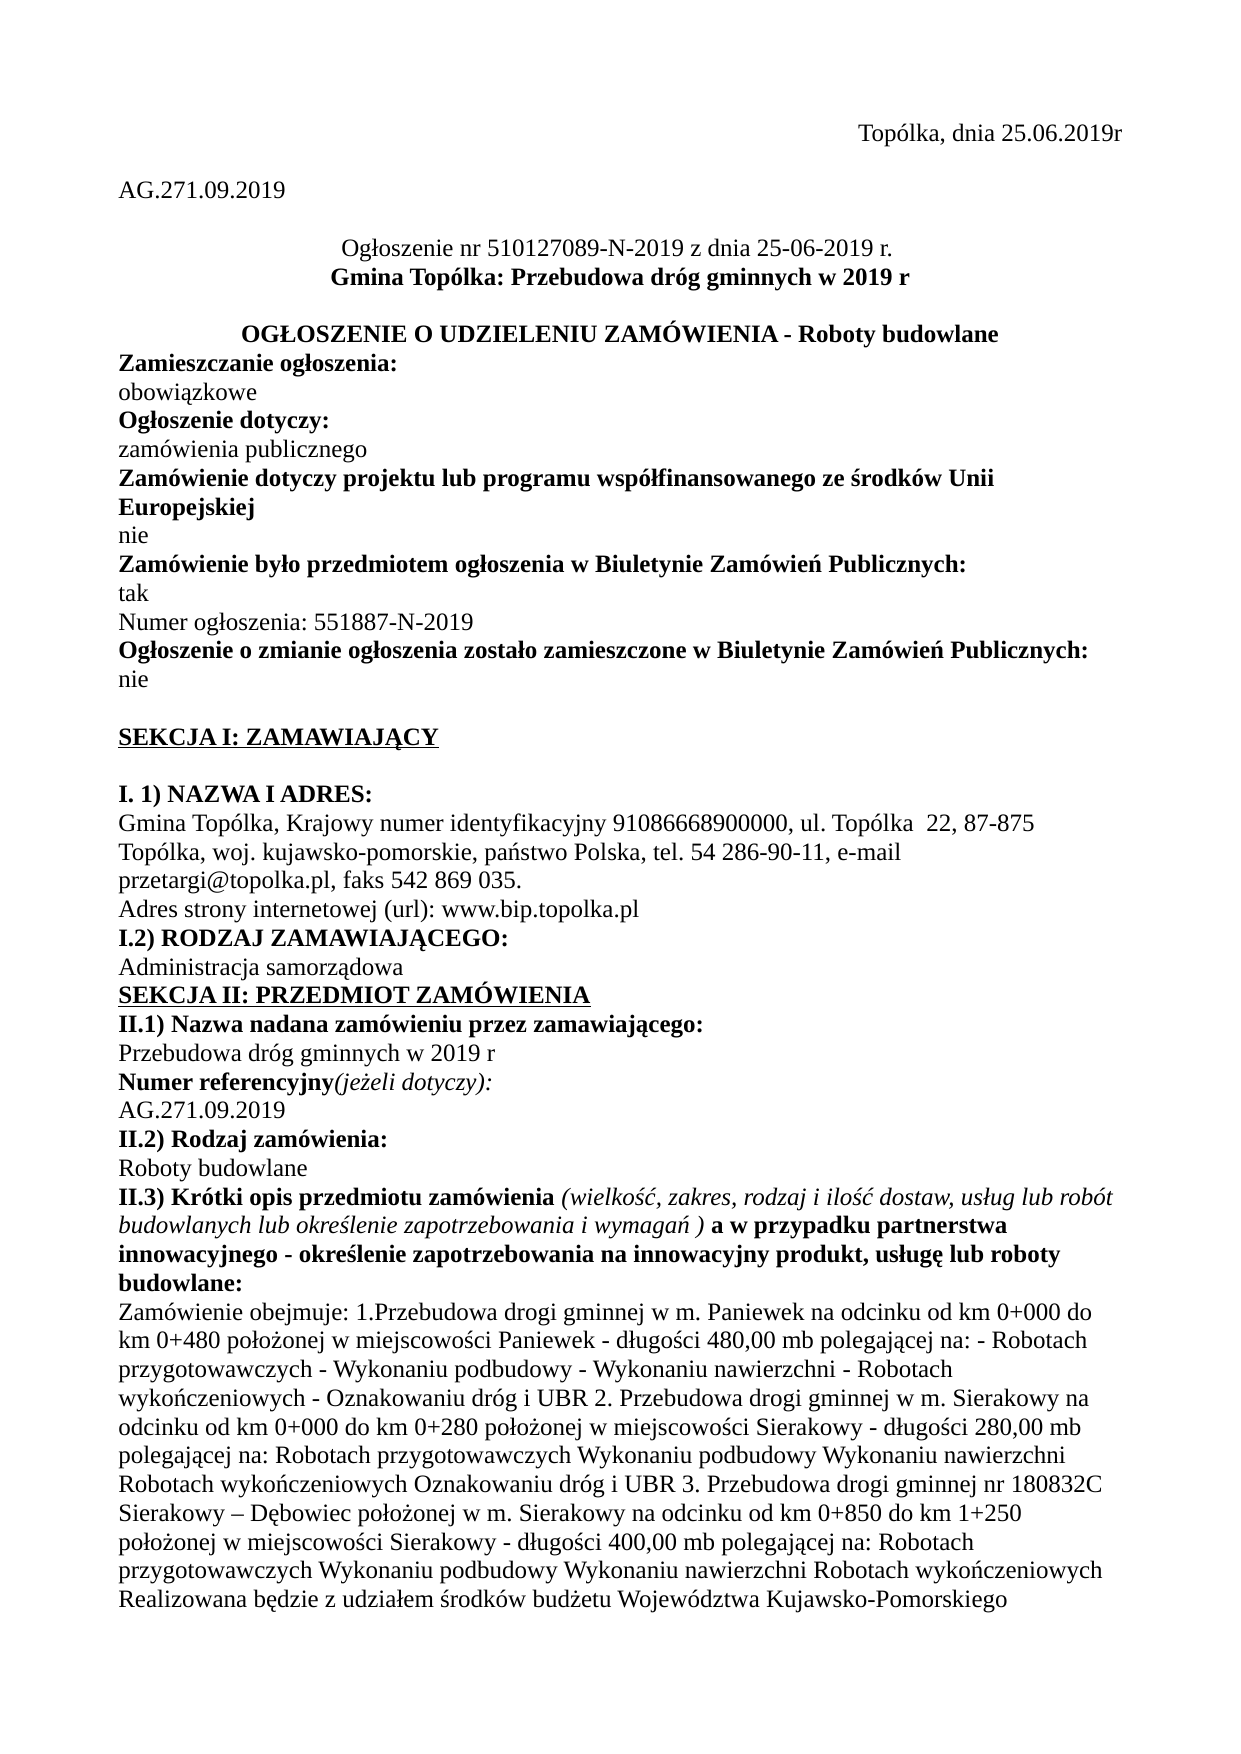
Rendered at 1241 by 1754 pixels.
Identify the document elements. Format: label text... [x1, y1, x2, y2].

text Zamówienie było przedmiotem ogłoszenia w Biuletynie Zamówień Publicznych: [118, 549, 1122, 578]
text SEKCJA II: PRZEDMIOT ZAMÓWIENIA [118, 981, 1122, 1009]
text obowiązkowe [118, 377, 1122, 406]
text Gmina Topólka, Krajowy numer identyfikacyjny 91086668900000, ul. Topólka 22, 87-875 Topólka, woj. kujawsko-pomorskie, państwo Polska, tel. 54 286-90-11, e-mail przetargi@topolka.pl, faks 542 869 035. Adres strony internetowej (url): www.bip.topolka.pl [118, 808, 1122, 923]
text I.2) RODZAJ ZAMAWIAJĄCEGO: [118, 923, 1122, 952]
text Ogłoszenie o zmianie ogłoszenia zostało zamieszczone w Biuletynie Zamówień Publicznych: [118, 636, 1122, 664]
text tak Numer ogłoszenia: 551887-N-2019 [118, 578, 1122, 636]
text Zamówienie dotyczy projektu lub programu współfinansowanego ze środków Unii Europejskiej [118, 463, 1122, 521]
text AG.271.09.2019 [118, 176, 1122, 204]
text nie [118, 521, 1122, 549]
text I. 1) NAZWA I ADRES: [118, 779, 1122, 808]
text Numer referencyjny(jeżeli dotyczy): [118, 1067, 1122, 1096]
text II.2) Rodzaj zamówienia: [118, 1124, 1122, 1153]
text Administracja samorządowa [118, 952, 1122, 981]
text Przebudowa dróg gminnych w 2019 r [118, 1038, 1122, 1067]
text AG.271.09.2019 [118, 1096, 1122, 1124]
text II.3) Krótki opis przedmiotu zamówienia (wielkość, zakres, rodzaj i ilość dostaw, usług lub robót budowlanych lub określenie zapotrzebowania i wymagań ) a w przypadku partnerstwa innowacyjnego - określenie zapotrzebowania na innowacyjny produkt, usługę lub roboty budowlane: [118, 1182, 1122, 1297]
text Roboty budowlane [118, 1153, 1122, 1182]
text Zamówienie obejmuje: 1.Przebudowa drogi gminnej w m. Paniewek na odcinku od km 0+000 do km 0+480 położonej w miejscowości Paniewek - długości 480,00 mb polegającej na: - Robotach przygotowawczych - Wykonaniu podbudowy - Wykonaniu nawierzchni - Robotach wykończeniowych - Oznakowaniu dróg i UBR 2. Przebudowa drogi gminnej w m. Sierakowy na odcinku od km 0+000 do km 0+280 położonej w miejscowości Sierakowy - długości 280,00 mb polegającej na: Robotach przygotowawczych Wykonaniu podbudowy Wykonaniu nawierzchni Robotach wykończeniowych Oznakowaniu dróg i UBR 3. Przebudowa drogi gminnej nr 180832C Sierakowy – Dębowiec położonej w m. Sierakowy na odcinku od km 0+850 do km 1+250 położonej w miejscowości Sierakowy - długości 400,00 mb polegającej na: Robotach przygotowawczych Wykonaniu podbudowy Wykonaniu nawierzchni Robotach wykończeniowych Realizowana będzie z udziałem środków budżetu Województwa Kujawsko-Pomorskiego [118, 1297, 1122, 1613]
text Zamieszczanie ogłoszenia: [118, 348, 1122, 377]
text nie [118, 664, 1122, 693]
text SEKCJA I: ZAMAWIAJĄCY [118, 722, 1122, 751]
text zamówienia publicznego [118, 434, 1122, 463]
text Gmina Topólka: Przebudowa dróg gminnych w 2019 r OGŁOSZENIE O UDZIELENIU ZAMÓWIENIA - Roboty budowlane [118, 262, 1122, 348]
text Topólka, dnia 25.06.2019r [118, 118, 1122, 147]
text Ogłoszenie nr 510127089-N-2019 z dnia 25-06-2019 r. [118, 233, 1122, 262]
text Ogłoszenie dotyczy: [118, 406, 1122, 434]
text II.1) Nazwa nadana zamówieniu przez zamawiającego: [118, 1009, 1122, 1038]
